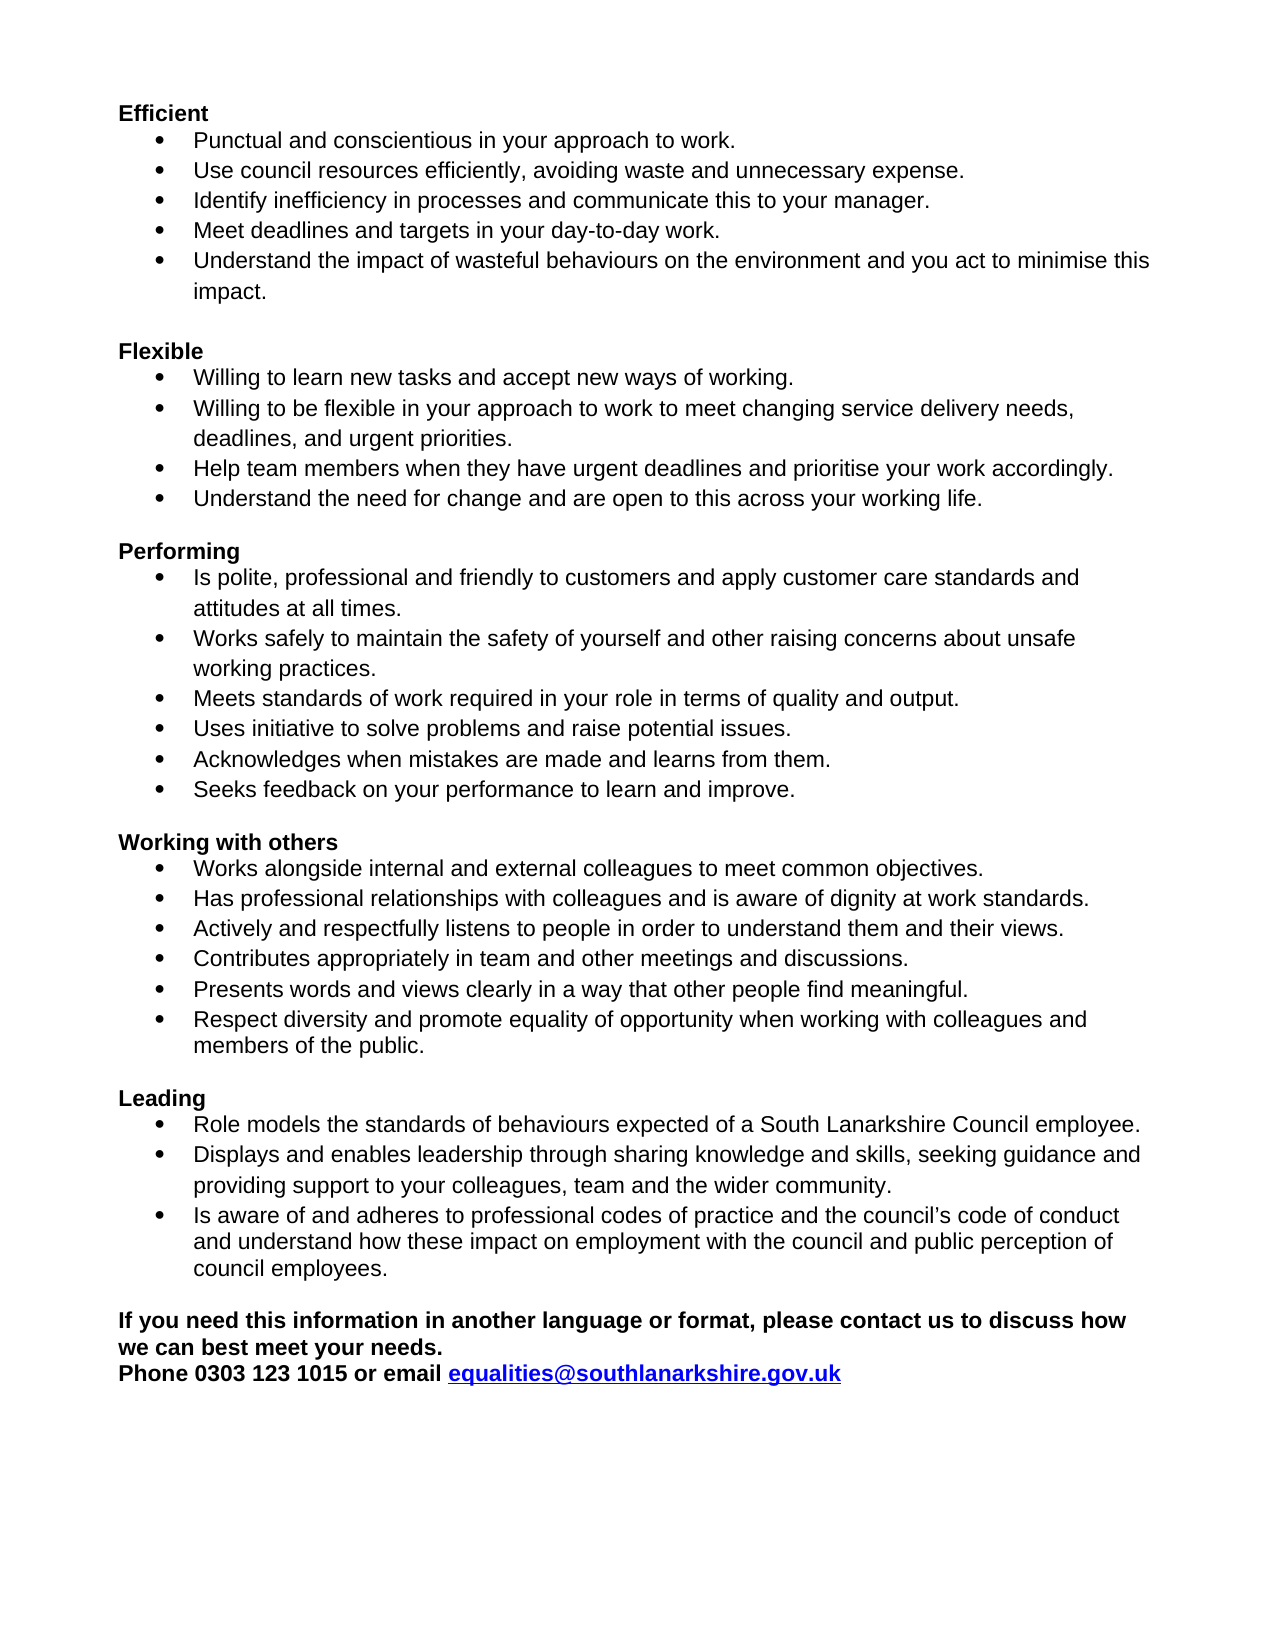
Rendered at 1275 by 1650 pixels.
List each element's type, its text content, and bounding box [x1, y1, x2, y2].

text Flexible [118, 338, 1157, 364]
list Understand the need for change and are open to this across your working life. [156, 485, 1157, 512]
list Acknowledges when mistakes are made and learns from them. [156, 746, 1157, 772]
list Identify inefficiency in processes and communicate this to your manager. [156, 187, 1157, 213]
list Works safely to maintain the safety of yourself and other raising concerns about unsafe working practices. [156, 625, 1157, 681]
text Performing [118, 538, 1157, 564]
list Seeks feedback on your performance to learn and improve. [156, 776, 1157, 802]
list Understand the impact of wasteful behaviours on the environment and you act to minimise this impact. [156, 247, 1157, 304]
list Has professional relationships with colleagues and is aware of dignity at work standards. [156, 885, 1157, 911]
text Leading [118, 1085, 1157, 1111]
text Phone 0303 123 1015 or email equalities@southlanarkshire.gov.uk [118, 1360, 1157, 1386]
list Uses initiative to solve problems and raise potential issues. [156, 715, 1157, 742]
list Works alongside internal and external colleagues to meet common objectives. [156, 855, 1157, 881]
list Respect diversity and promote equality of opportunity when working with colleagues and members of the public. [156, 1006, 1157, 1058]
list Willing to be flexible in your approach to work to meet changing service delivery needs, deadlines, and urgent priorities. [156, 394, 1157, 451]
list Meet deadlines and targets in your day-to-day work. [156, 217, 1157, 243]
list Actively and respectfully listens to people in order to understand them and their views. [156, 915, 1157, 942]
list Role models the standards of behaviours expected of a South Lanarkshire Council employee. [156, 1111, 1157, 1138]
text If you need this information in another language or format, please contact us to discuss how we can best meet your needs. [118, 1307, 1157, 1360]
list Willing to learn new tasks and accept new ways of working. [156, 364, 1157, 391]
list Contributes appropriately in team and other meetings and discussions. [156, 945, 1157, 972]
text Working with others [118, 828, 1157, 855]
text Efficient [118, 100, 1157, 127]
list Displays and enables leadership through sharing knowledge and skills, seeking guidance and providing support to your colleagues, team and the wider community. [156, 1141, 1157, 1198]
list Presents words and views clearly in a way that other people find meaningful. [156, 976, 1157, 1002]
list Punctual and conscientious in your approach to work. [156, 127, 1157, 153]
list Use council resources efficiently, avoiding waste and unnecessary expense. [156, 157, 1157, 183]
list Is polite, professional and friendly to customers and apply customer care standards and attitudes at all times. [156, 564, 1157, 621]
list Help team members when they have urgent deadlines and prioritise your work accordingly. [156, 455, 1157, 481]
list Is aware of and adheres to professional codes of practice and the council’s code of conduct and understand how these impact on employment with the council and public perception of council employees. [156, 1202, 1157, 1281]
list Meets standards of work required in your role in terms of quality and output. [156, 685, 1157, 711]
